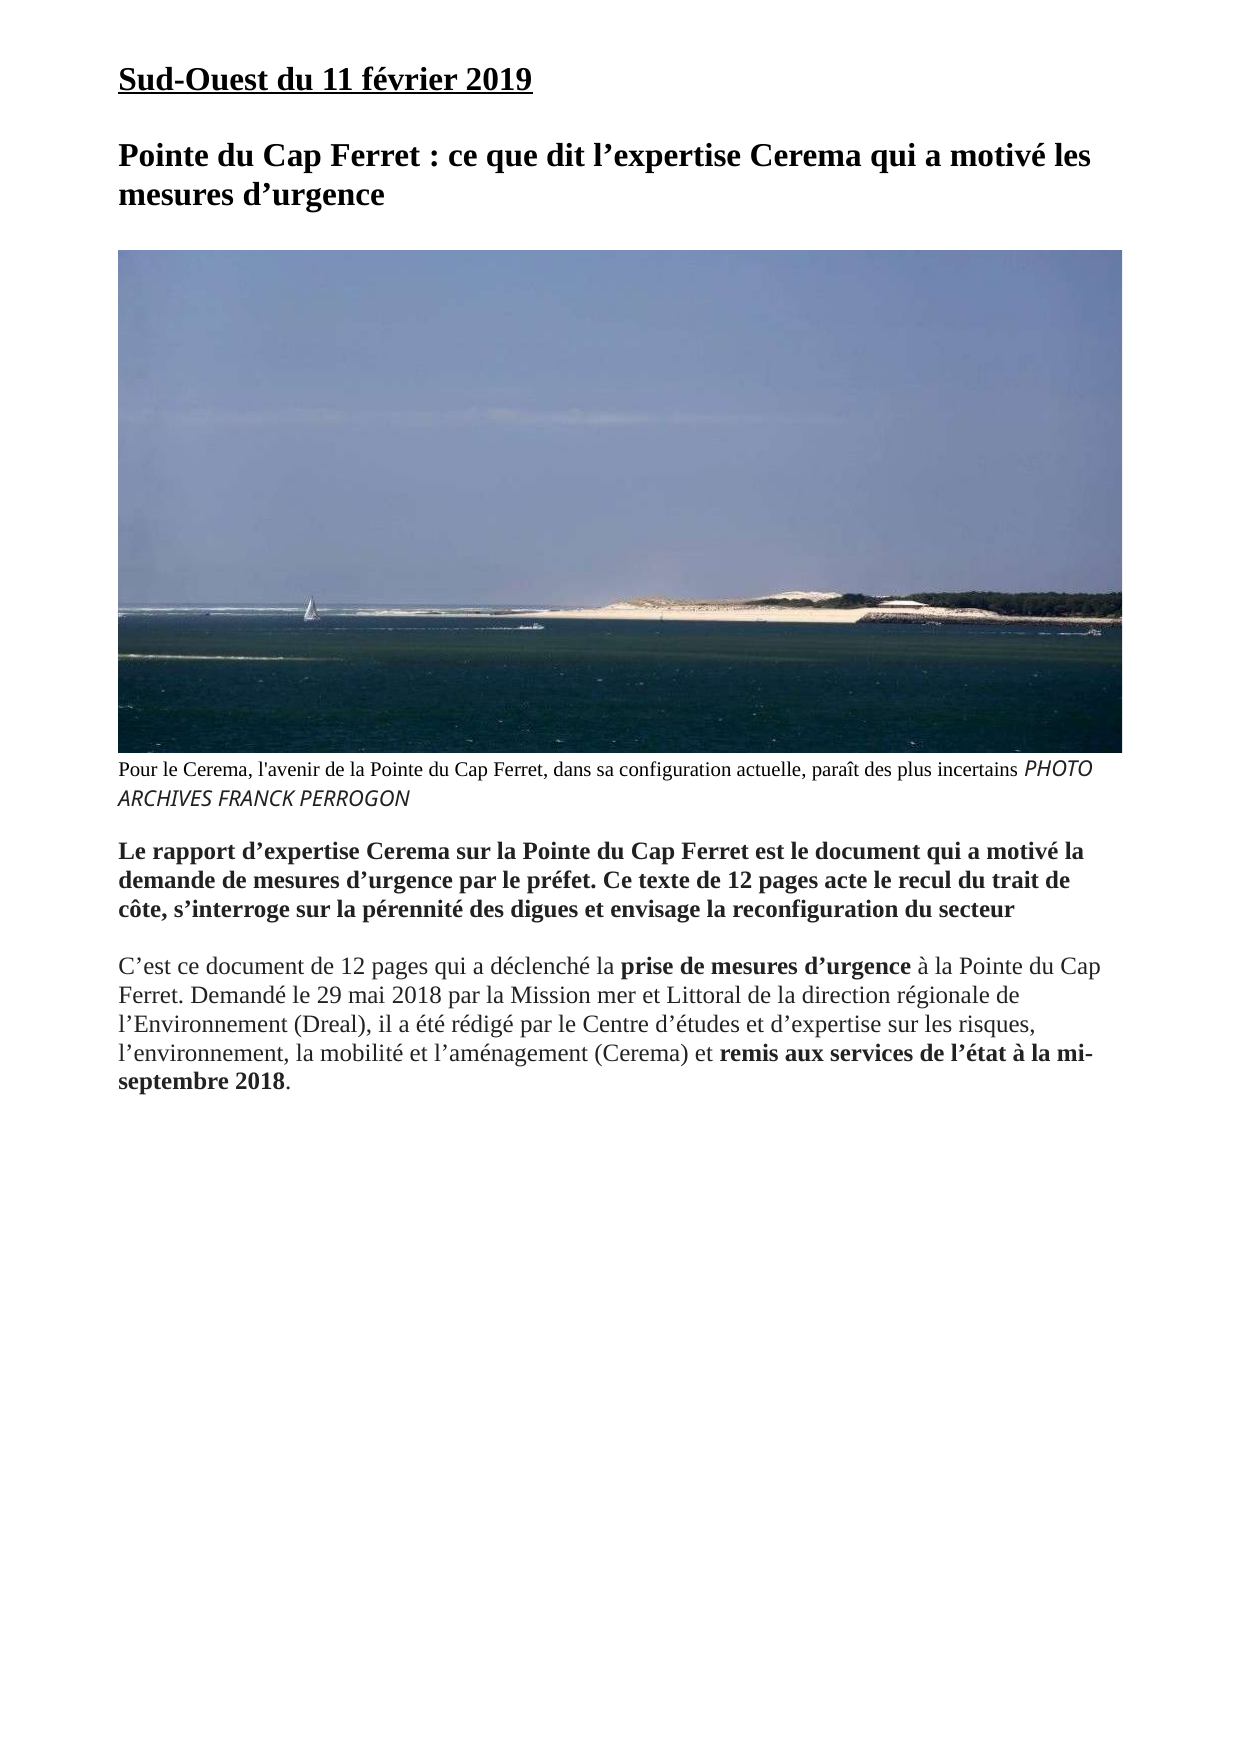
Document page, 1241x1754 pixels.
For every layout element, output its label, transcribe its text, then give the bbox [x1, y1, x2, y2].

text C’est ce document de 12 pages qui a déclenché la prise de mesures d’urgence à la Pointe du Cap Ferret. Demandé le 29 mai 2018 par la Mission mer et Littoral de la direction régionale de l’Environnement (Dreal), il a été rédigé par le Centre d’études et d’expertise sur les risques, l’environnement, la mobilité et l’aménagement (Cerema) et remis aux services de l’état à la mi-septembre 2018. [118, 951, 1122, 1095]
text Le rapport d’expertise Cerema sur la Pointe du Cap Ferret est le document qui a motivé la demande de mesures d’urgence par le préfet. Ce texte de 12 pages acte le recul du trait de côte, s’interroge sur la pérennité des digues et envisage la reconfiguration du secteur [118, 836, 1122, 923]
text Pointe du Cap Ferret : ce que dit l’expertise Cerema qui a motivé les mesures d’urgence [118, 136, 1122, 212]
text Pour le Cerema, l'avenir de la Pointe du Cap Ferret, dans sa configuration actuelle, paraît des plus incertains PHOTO ARCHIVES FRANCK PERROGON [118, 753, 1122, 812]
picture [118, 250, 1123, 753]
text Sud-Ouest du 11 février 2019 [118, 59, 1122, 97]
